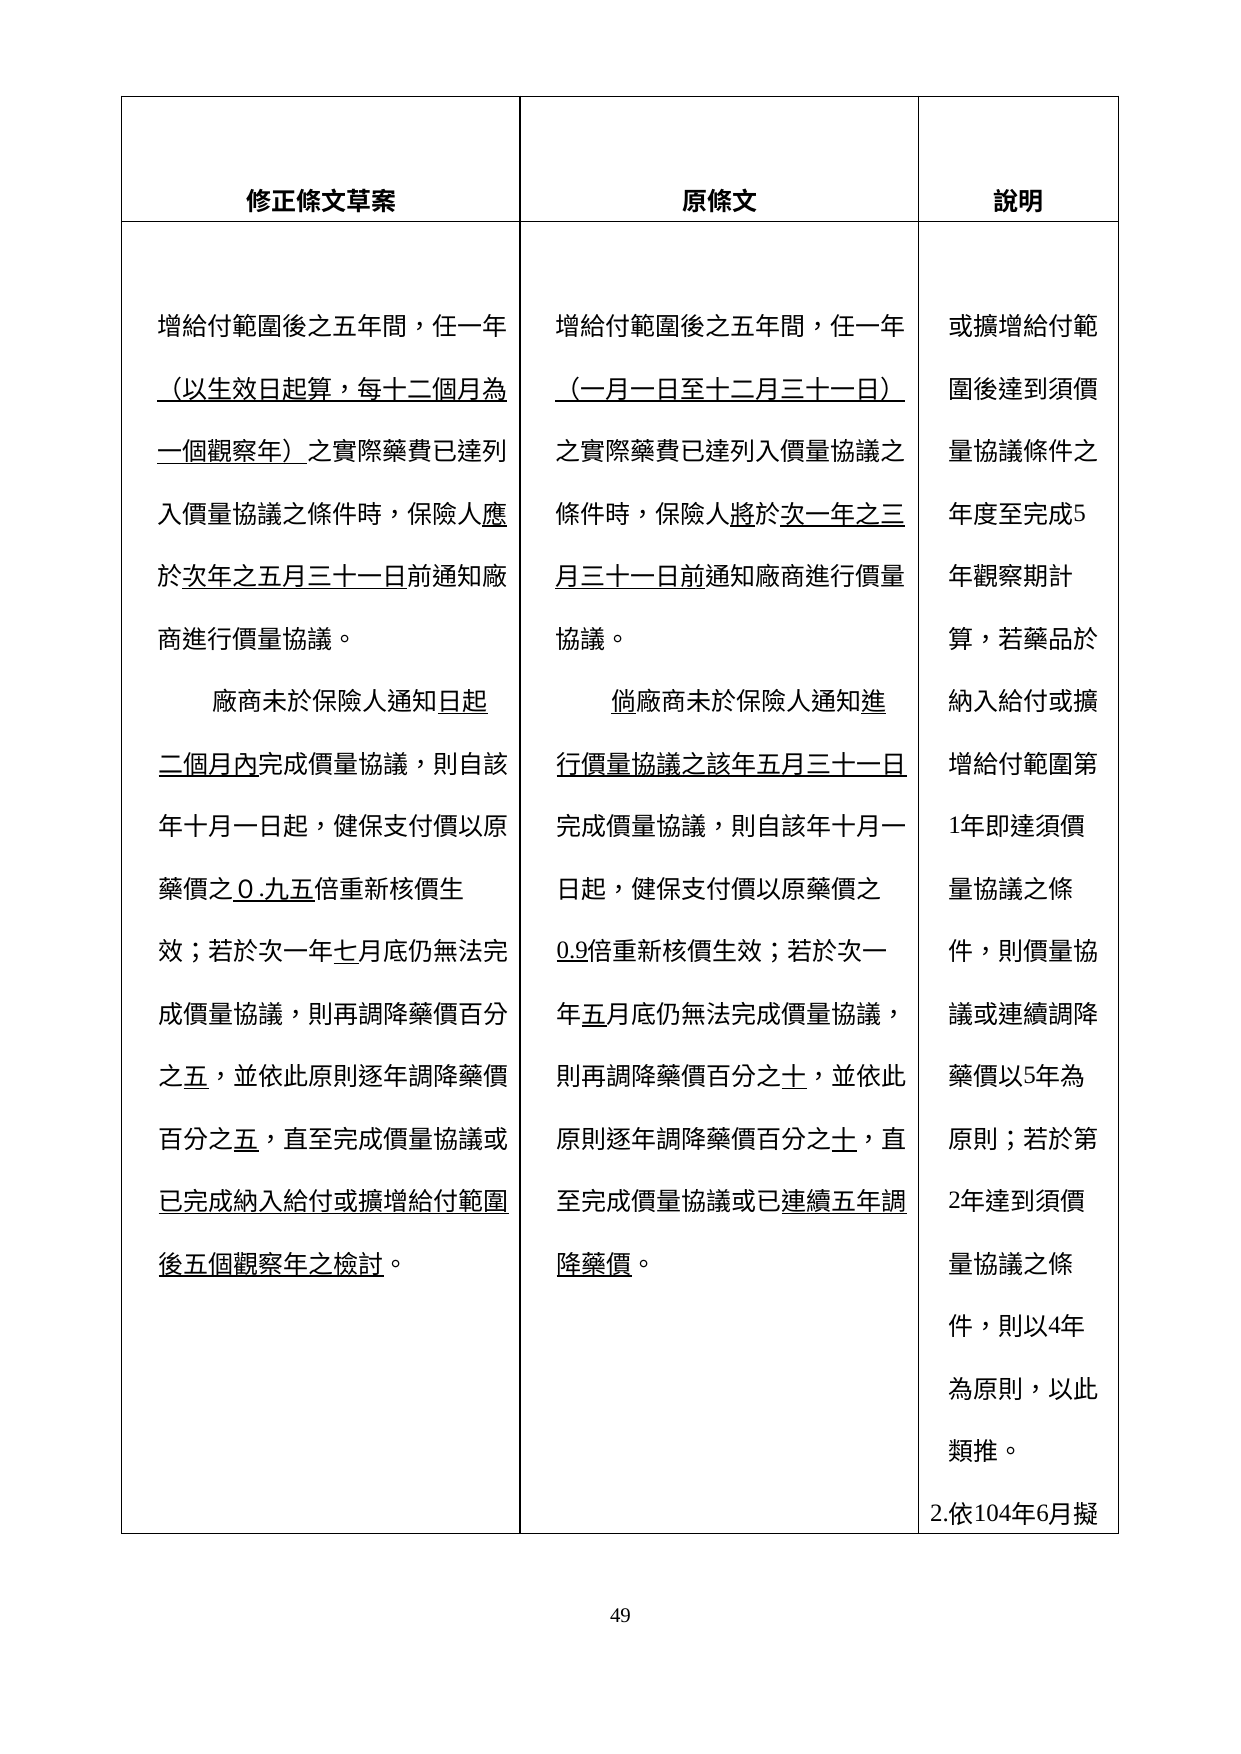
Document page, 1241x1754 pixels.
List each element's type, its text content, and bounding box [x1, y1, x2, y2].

table_cell 增給付範圍後之五年間，任一年（以生效日起算，每十二個月為一個觀察年）之實際藥費已達列入價量協議之條件時，保險人應於次年之五月三十一日前通知廠商進行價量協議。 廠商未於保險人通知日起二個月內完成價量協議，則自該年十月一日起，健保支付價以原藥價之０.九五倍重新核價生效；若於次一年七月底仍無法完成價量協議，則再調降藥價百分之五，並依此原則逐年調降藥價百分之五，直至完成價量協議或已完成納入給付或擴增給付範圍後五個觀察年之檢討。 [122, 222, 519, 1533]
table_header 修正條文草案 [122, 97, 519, 221]
table_cell 或擴增給付範圍後達到須價量協議條件之年度至完成5年觀察期計算，若藥品於納入給付或擴增給付範圍第1年即達須價量協議之條件，則價量協議或連續調降藥價以5年為原則；若於第2年達到須價量協議之條件，則以4年為原則，以此類推。 2.依104年6月擬 [919, 222, 1118, 1533]
table_cell 增給付範圍後之五年間，任一年（一月一日至十二月三十一日）之實際藥費已達列入價量協議之條件時，保險人將於次一年之三月三十一日前通知廠商進行價量協議。 倘廠商未於保險人通知進行價量協議之該年五月三十一日完成價量協議，則自該年十月一日起，健保支付價以原藥價之0.9倍重新核價生效；若於次一年五月底仍無法完成價量協議，則再調降藥價百分之十，並依此原則逐年調降藥價百分之十，直至完成價量協議或已連續五年調降藥價。 [521, 222, 918, 1533]
table_header 說明 [919, 97, 1118, 221]
table_header 原條文 [521, 97, 918, 221]
